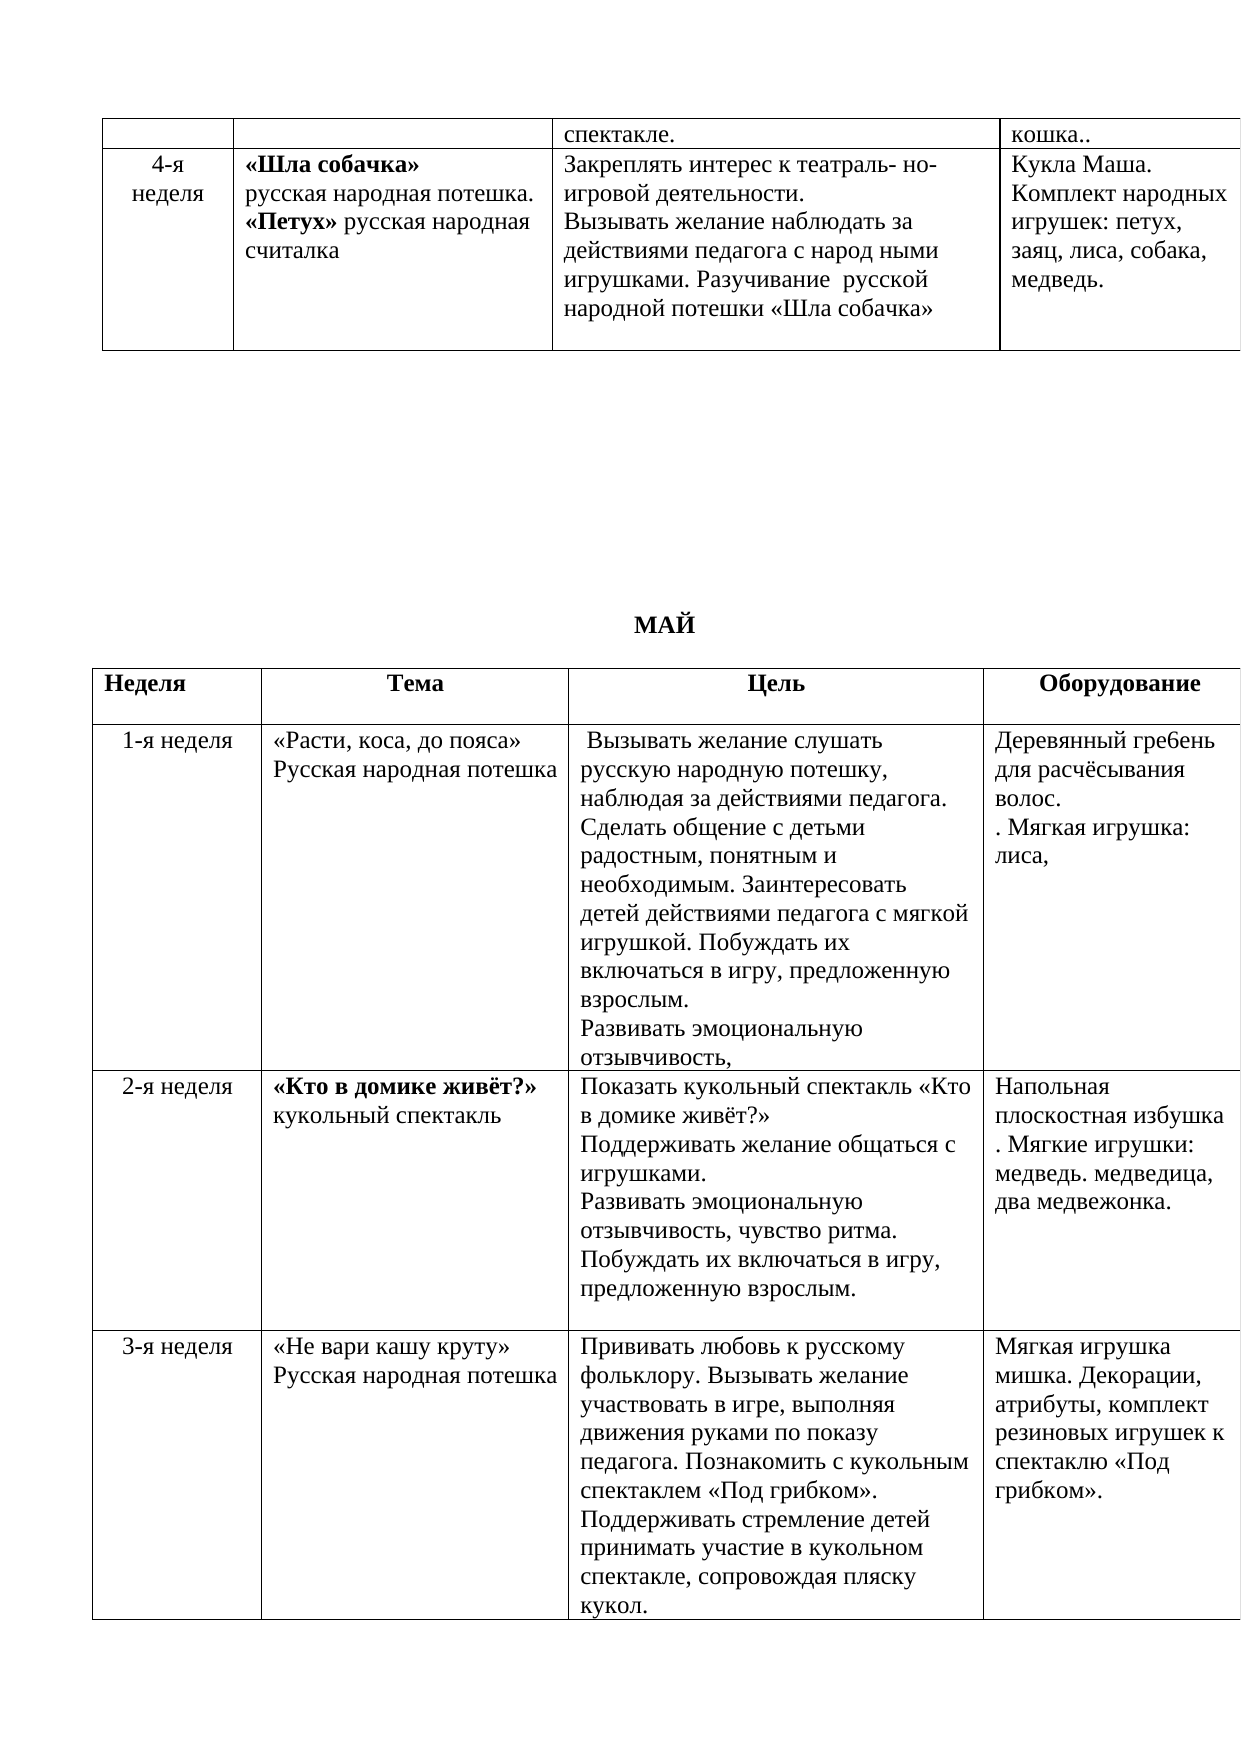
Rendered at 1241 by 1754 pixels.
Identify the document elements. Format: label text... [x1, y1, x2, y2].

table_cell Деревянный гре6ень для расчёсывания волос. . Мягкая игрушка: лиса, [984, 725, 1240, 1070]
table_cell Напольная плоскостная избушка . Мягкие игрушки: медведь. медведица, два медвежонка. [984, 1071, 1240, 1330]
table_cell 1-я неделя [93, 725, 261, 1070]
table_cell Мягкая игрушка мишка. Декорации, атрибуты, комплект резиновых игрушек к спектаклю «Под грибком». [984, 1331, 1240, 1619]
table_header Цель [569, 669, 983, 724]
table_cell кошка.. [1001, 119, 1240, 148]
table_header Оборудование [984, 669, 1240, 724]
table_cell Прививать любовь к русскому фольклору. Вызывать желание участвовать в игре, выполняя движения руками по показу педагога. Познакомить с кукольным спектаклем «Под грибком». Поддерживать стремление детей принимать участие в кукольном спектакле, сопровождая пляску кукол. [569, 1331, 983, 1619]
table_header Неделя [93, 669, 261, 724]
text МАЙ [177, 610, 1152, 639]
table_cell «Кто в домике живёт?» кукольный спектакль [262, 1071, 568, 1330]
table_cell «Расти, коса, до пояса» Русская народная потешка [262, 725, 568, 1070]
table_cell «Шла собачка» русская народная потешка. «Петух» русская народная считалка [234, 149, 552, 350]
table_cell [234, 119, 552, 148]
table_cell 2-я неделя [93, 1071, 261, 1330]
table_cell Кукла Маша. Комплект народных игрушек: петух, заяц, лиса, собака, медведь. [1001, 149, 1240, 350]
table_cell спектакле. [553, 119, 999, 148]
table_cell Закреплять интерес к театраль- но-игровой деятельности. Вызывать желание наблюдать за действиями педагога с народ ными игрушками. Разучивание русской народной потешки «Шла собачка» [553, 149, 999, 350]
table_cell 4-я неделя [103, 149, 233, 350]
table_header Тема [262, 669, 568, 724]
table_cell 3-я неделя [93, 1331, 261, 1619]
table_cell [103, 119, 233, 148]
table_cell «Не вари кашу круту» Русская народная потешка [262, 1331, 568, 1619]
table_cell Вызывать желание слушать русскую народную потешку, наблюдая за действиями педагога. Сделать общение с детьми радостным, понятным и необходимым. Заинтересовать детей действиями педагога с мягкой игрушкой. Побуждать их включаться в игру, предложенную взрослым. Развивать эмоциональную отзывчивость, [569, 725, 983, 1070]
table_cell Показать кукольный спектакль «Кто в домике живёт?» Поддерживать желание общаться с игрушками. Развивать эмоциональную отзывчивость, чувство ритма. Побуждать их включаться в игру, предложенную взрослым. [569, 1071, 983, 1330]
